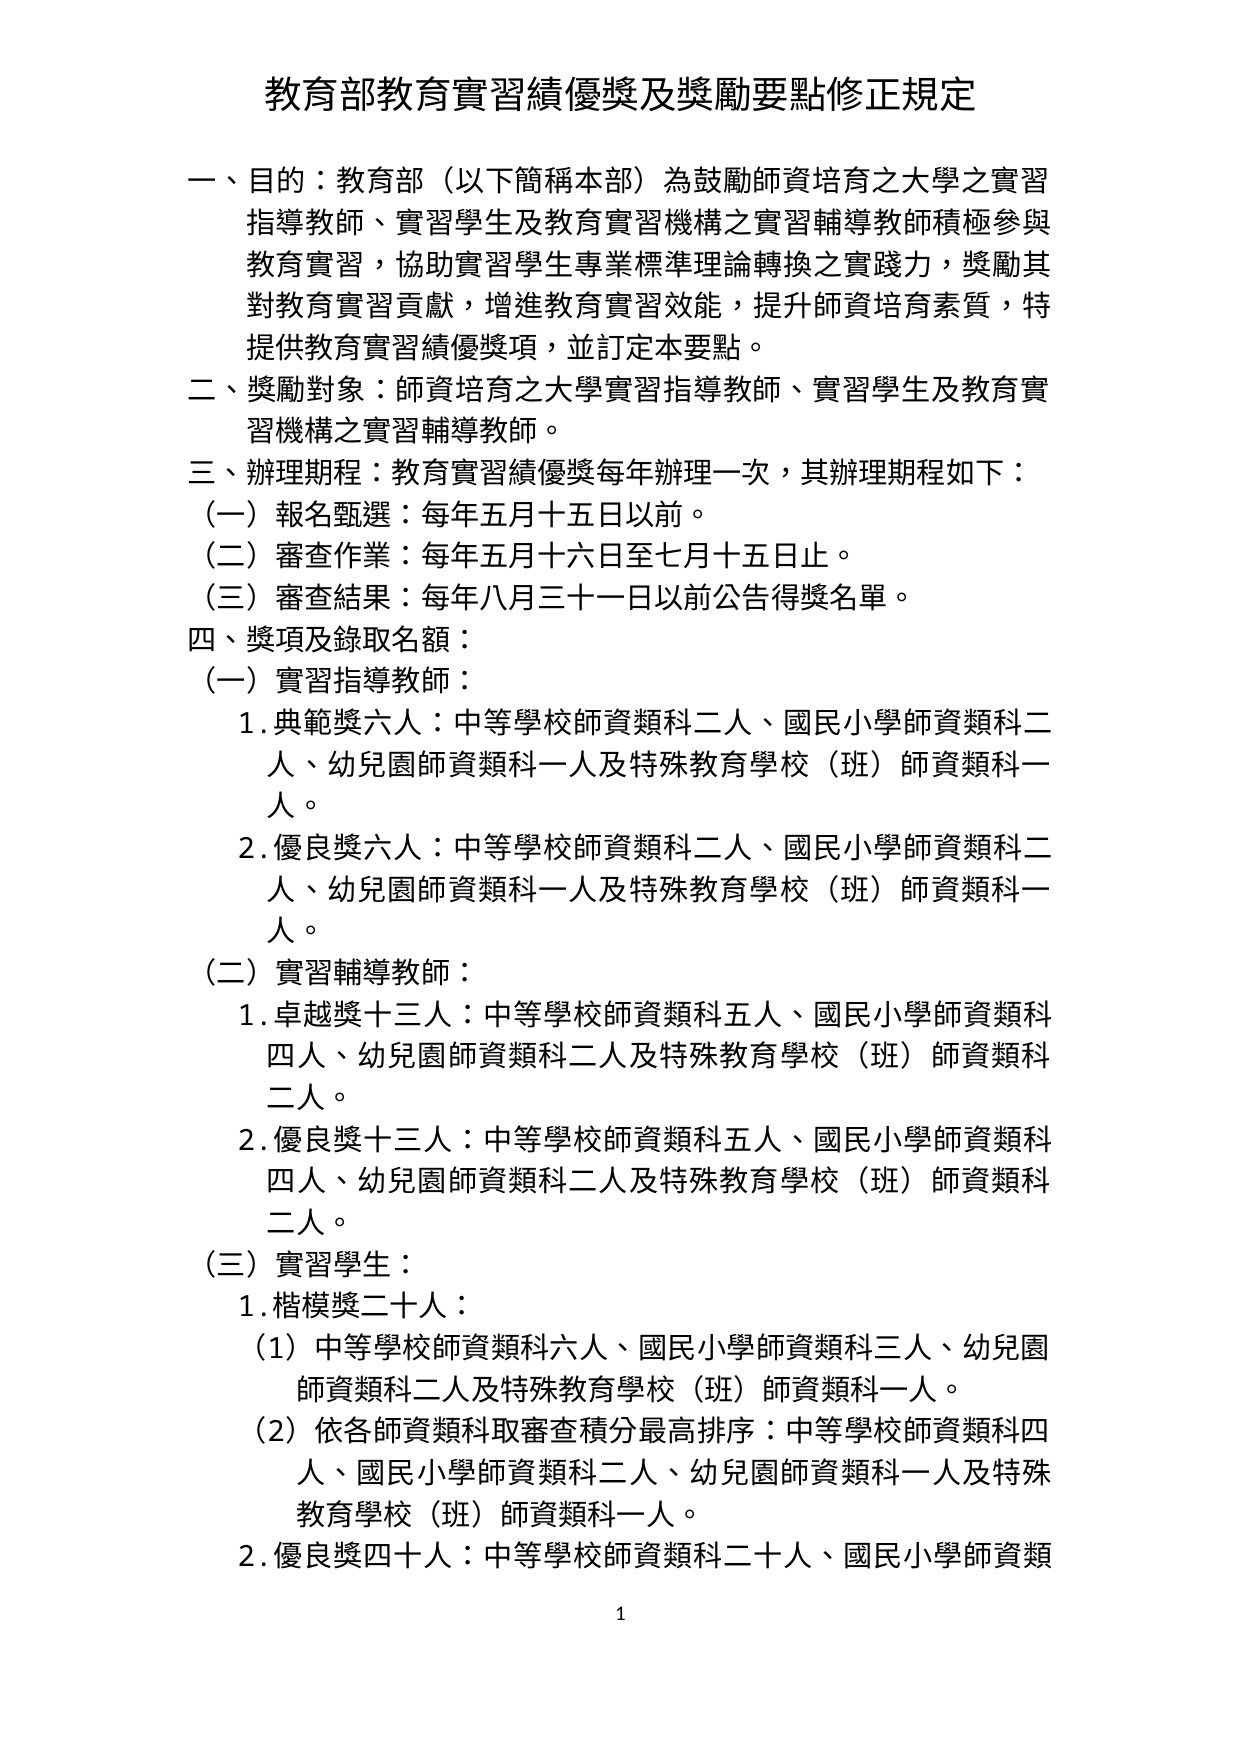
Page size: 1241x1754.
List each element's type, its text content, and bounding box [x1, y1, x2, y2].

text （2）依各師資類科取審查積分最高排序：中等學校師資類科四人、國民小學師資類科二人、幼兒園師資類科一人及特殊教育學校（班）師資類科一人。 [237, 1408, 1053, 1533]
text 2.優良獎十三人：中等學校師資類科五人、國民小學師資類科四人、幼兒園師資類科二人及特殊教育學校（班）師資類科二人。 [237, 1117, 1053, 1242]
text （三）實習學生： [187, 1242, 1053, 1283]
text （一）實習指導教師： [187, 658, 1053, 700]
text 1.典範獎六人：中等學校師資類科二人、國民小學師資類科二人、幼兒園師資類科一人及特殊教育學校（班）師資類科一人。 [237, 700, 1053, 825]
text （二）實習輔導教師： [187, 950, 1053, 992]
text 2.優良獎六人：中等學校師資類科二人、國民小學師資類科二人、幼兒園師資類科一人及特殊教育學校（班）師資類科一人。 [237, 825, 1053, 950]
text （一）報名甄選：每年五月十五日以前。 [187, 492, 1053, 533]
text （二）審查作業：每年五月十六日至七月十五日止。 [187, 533, 1053, 575]
text 2.優良獎四十人：中等學校師資類科二十人、國民小學師資類 [237, 1533, 1053, 1575]
text 一、目的：教育部（以下簡稱本部）為鼓勵師資培育之大學之實習指導教師、實習學生及教育實習機構之實習輔導教師積極參與教育實習，協助實習學生專業標準理論轉換之實踐力，獎勵其對教育實習貢獻，增進教育實習效能，提升師資培育素質，特提供教育實習績優獎項，並訂定本要點。 [187, 158, 1053, 367]
text 四、獎項及錄取名額： [187, 617, 1053, 658]
text 1.卓越獎十三人：中等學校師資類科五人、國民小學師資類科四人、幼兒園師資類科二人及特殊教育學校（班）師資類科二人。 [237, 992, 1053, 1117]
text 二、獎勵對象：師資培育之大學實習指導教師、實習學生及教育實習機構之實習輔導教師。 [187, 367, 1053, 450]
text 1.楷模獎二十人： [237, 1283, 1053, 1325]
text 三、辦理期程：教育實習績優獎每年辦理一次，其辦理期程如下： [187, 450, 1053, 492]
text （三）審查結果：每年八月三十一日以前公告得獎名單。 [187, 575, 1053, 617]
text （1）中等學校師資類科六人、國民小學師資類科三人、幼兒園師資類科二人及特殊教育學校（班）師資類科一人。 [237, 1325, 1053, 1408]
text 教育部教育實習績優獎及獎勵要點修正規定 [187, 75, 1053, 117]
